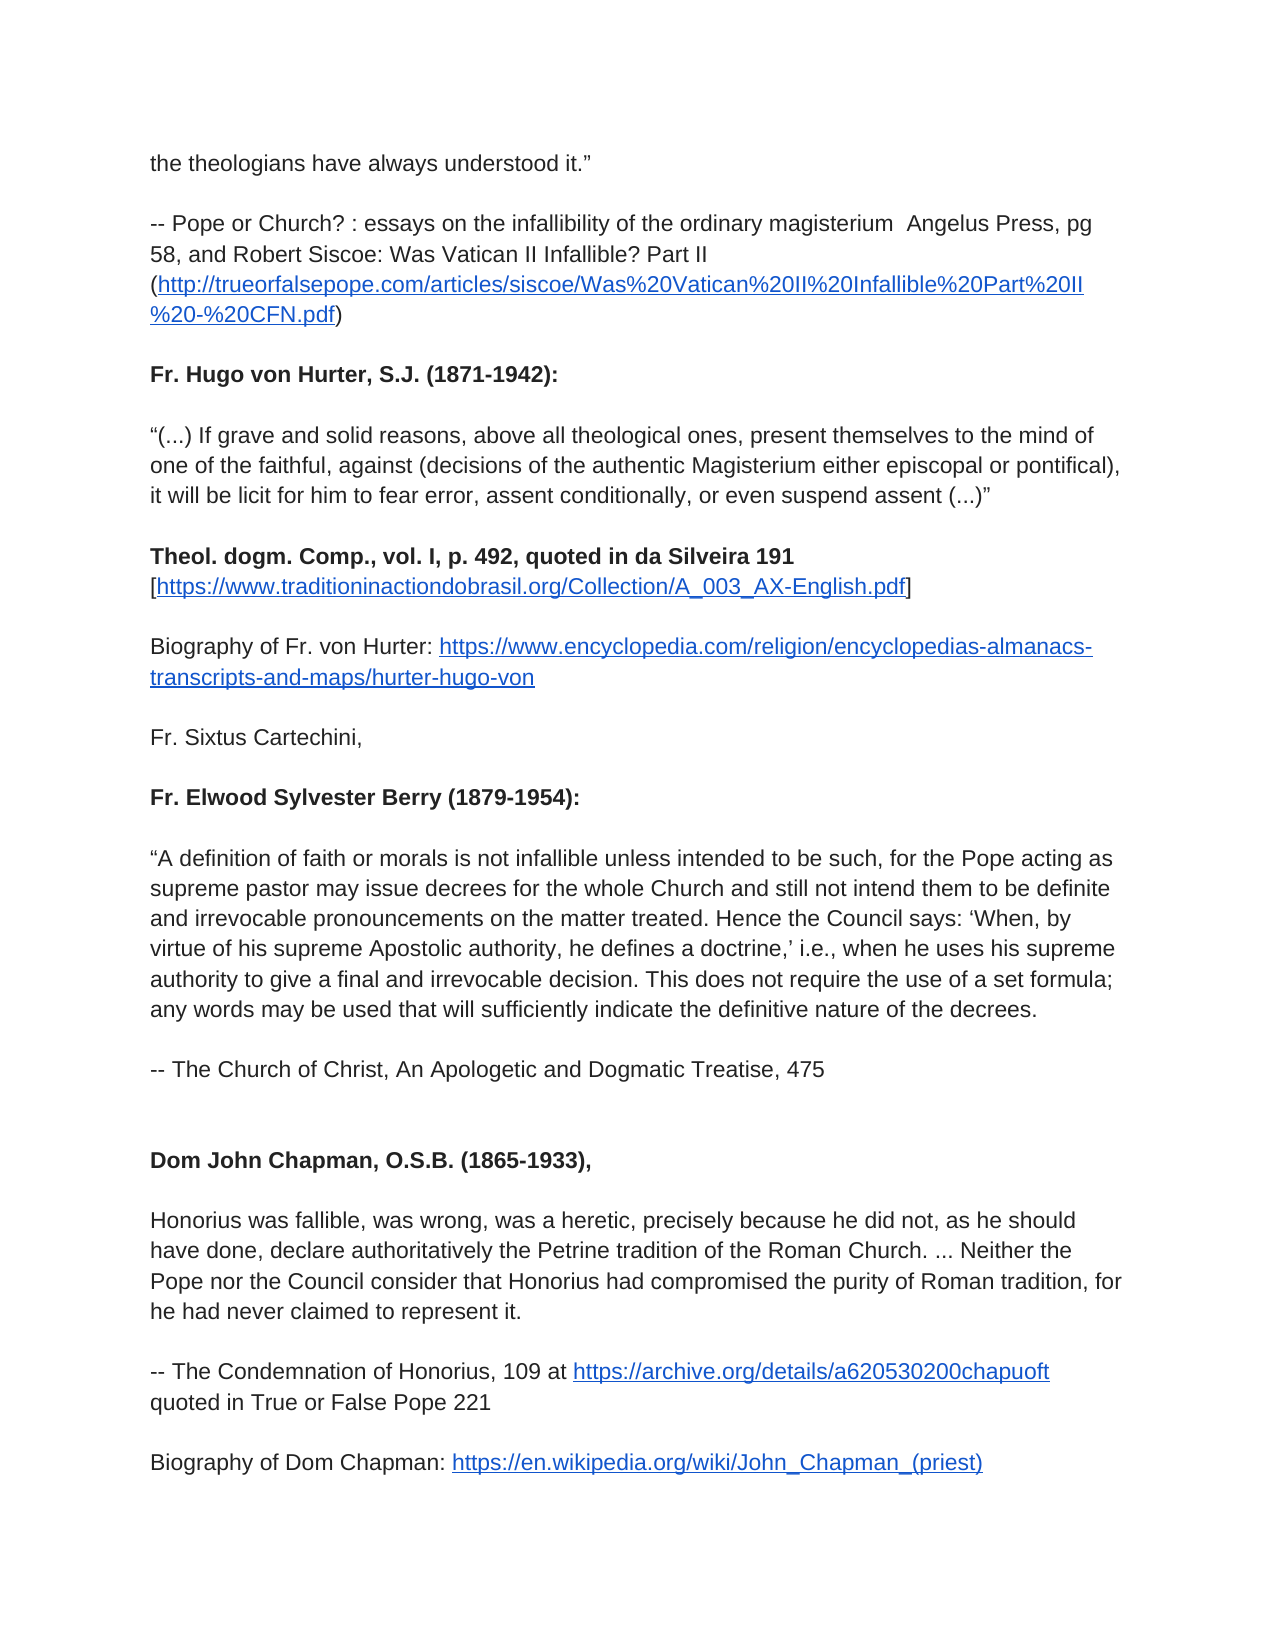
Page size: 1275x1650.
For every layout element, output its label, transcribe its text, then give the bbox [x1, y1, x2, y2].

text Fr. Elwood Sylvester Berry (1879-1954): [150, 784, 1125, 811]
text “(...) If grave and solid reasons, above all theological ones, present themselves to the mind of one of the faithful, against (decisions of the authentic Magisterium either episcopal or pontifical), it will be licit for him to fear error, assent conditionally, or even suspend assent (...)” [150, 422, 1125, 509]
text Biography of Dom Chapman: https://en.wikipedia.org/wiki/John_Chapman_(priest) [150, 1449, 1125, 1475]
text -- Pope or Church? : essays on the infallibility of the ordinary magisterium Angelus Press, pg 58, and Robert Siscoe: Was Vatican II Infallible? Part II (http://trueorfalsepope.com/articles/siscoe/Was%20Vatican%20II%20Infallible%20Part%20II%20-%20CFN.pdf) [150, 210, 1125, 327]
text Honorius was fallible, was wrong, was a heretic, precisely because he did not, as he should have done, declare authoritatively the Petrine tradition of the Roman Church. ... Neither the Pope nor the Council consider that Honorius had compromised the purity of Roman tradition, for he had never claimed to represent it. [150, 1207, 1125, 1324]
text the theologians have always understood it.” [150, 150, 1125, 176]
text Theol. dogm. Comp., vol. I, p. 492, quoted in da Silveira 191 [https://www.traditioninactiondobrasil.org/Collection/A_003_AX-English.pdf] [150, 543, 1125, 599]
text Fr. Sixtus Cartechini, [150, 724, 1125, 750]
text “A definition of faith or morals is not infallible unless intended to be such, for the Pope acting as supreme pastor may issue decrees for the whole Church and still not intend them to be definite and irrevocable pronouncements on the matter treated. Hence the Council says: ‘When, by virtue of his supreme Apostolic authority, he defines a doctrine,’ i.e., when he uses his supreme authority to give a final and irrevocable decision. This does not require the use of a set formula; any words may be used that will sufficiently indicate the definitive nature of the decrees. [150, 845, 1125, 1022]
text -- The Condemnation of Honorius, 109 at https://archive.org/details/a620530200chapuoft quoted in True or False Pope 221 [150, 1358, 1125, 1415]
text -- The Church of Christ, An Apologetic and Dogmatic Treatise, 475 [150, 1056, 1125, 1083]
text Dom John Chapman, O.S.B. (1865-1933), [150, 1147, 1125, 1173]
text Biography of Fr. von Hurter: https://www.encyclopedia.com/religion/encyclopedias-almanacs-transcripts-and-maps/hurter-hugo-von [150, 633, 1125, 690]
text Fr. Hugo von Hurter, S.J. (1871-1942): [150, 361, 1125, 388]
